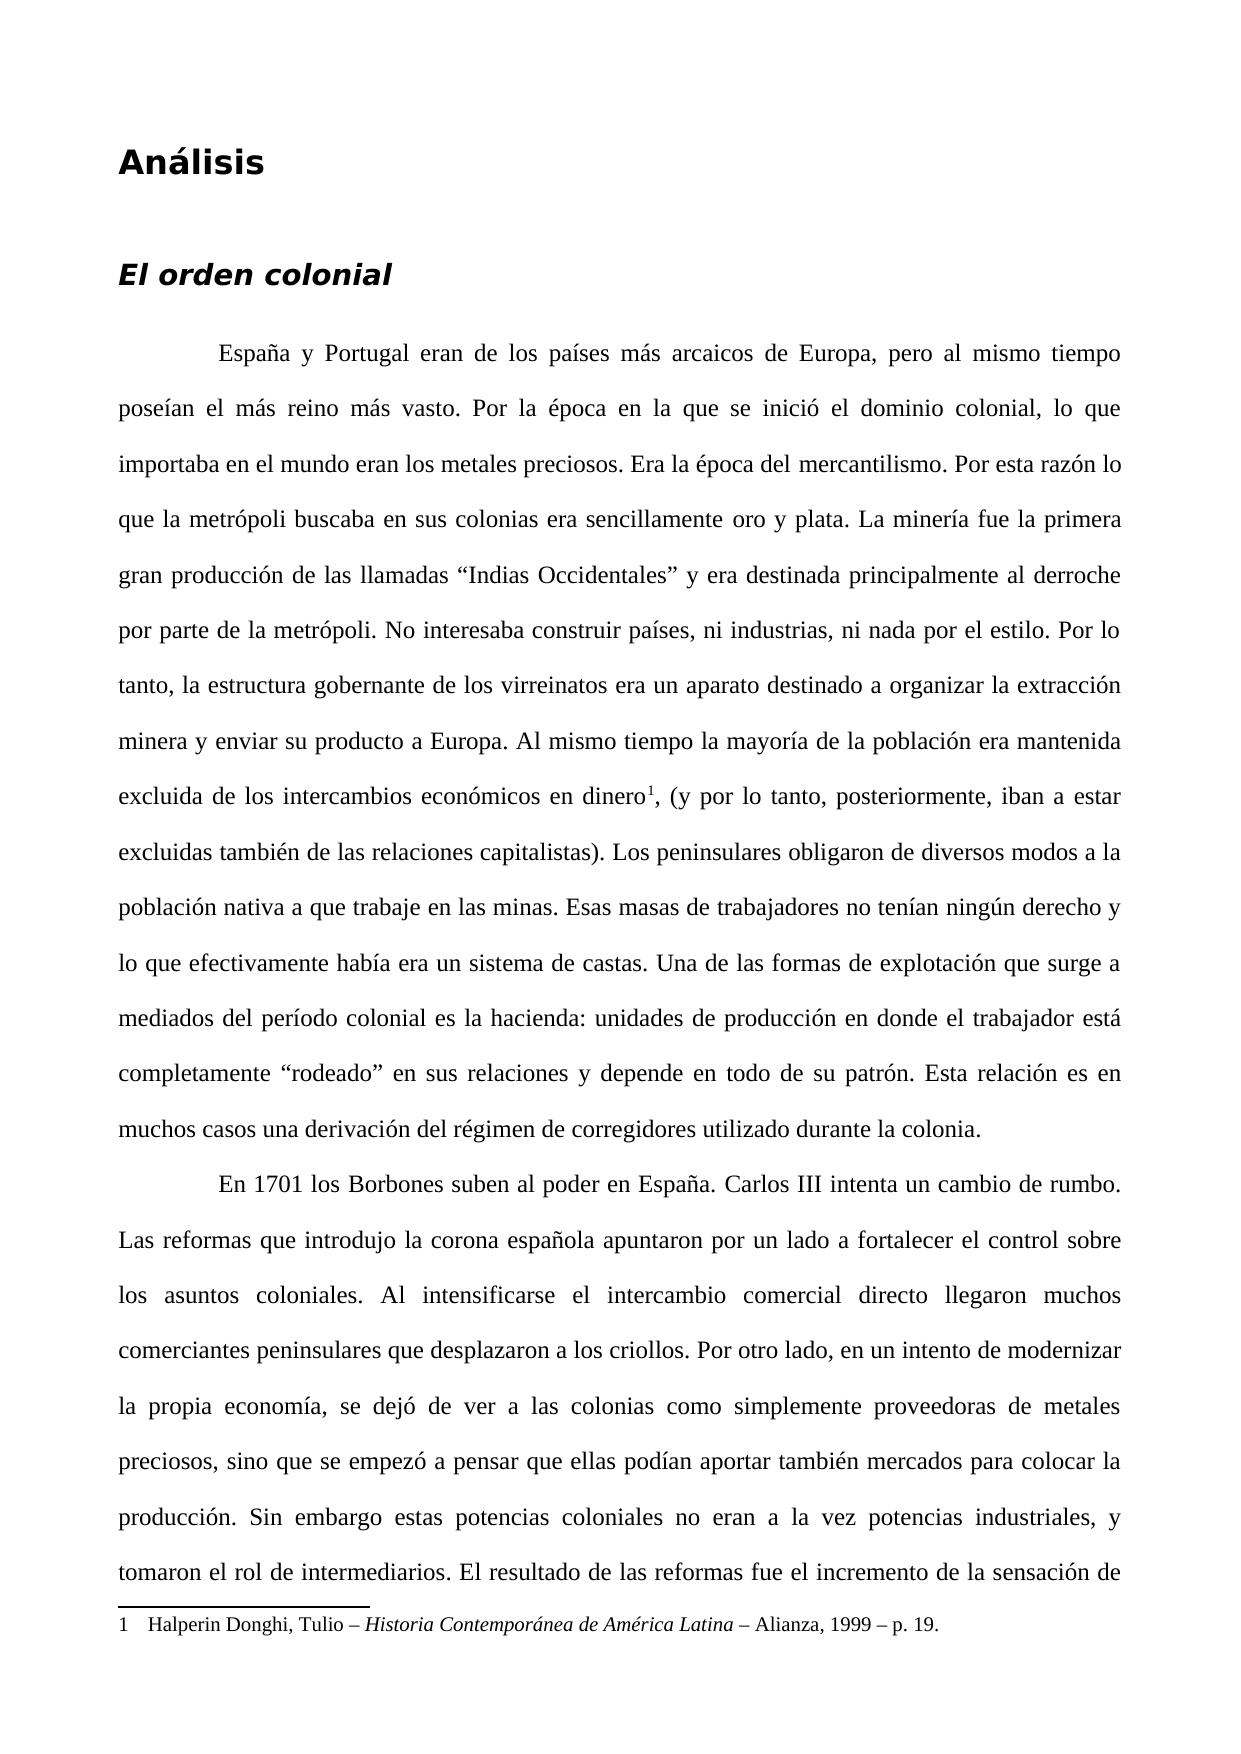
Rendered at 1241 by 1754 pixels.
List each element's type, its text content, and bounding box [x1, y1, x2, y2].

text En 1701 los Borbones suben al poder en España. Carlos III intenta un cambio de rumbo. Las reformas que introdujo la corona española apuntaron por un lado a fortalecer el control sobre los asuntos coloniales. Al intensificarse el intercambio comercial directo llegaron muchos comerciantes peninsulares que desplazaron a los criollos. Por otro lado, en un intento de modernizar la propia economía, se dejó de ver a las colonias como simplemente proveedoras de metales preciosos, sino que se empezó a pensar que ellas podían aportar también mercados para colocar la producción. Sin embargo estas potencias coloniales no eran a la vez potencias industriales, y tomaron el rol de intermediarios. El resultado de las reformas fue el incremento de la sensación de [118, 1170, 1122, 1586]
subtitle Análisis [118, 143, 1122, 182]
text Halperin Donghi, Tulio – Historia Contemporánea de América Latina – Alianza, 1999 – p. 19. [118, 1613, 1122, 1636]
text España y Portugal eran de los países más arcaicos de Europa, pero al mismo tiempo poseían el más reino más vasto. Por la época en la que se inició el dominio colonial, lo que importaba en el mundo eran los metales preciosos. Era la época del mercantilismo. Por esta razón lo que la metrópoli buscaba en sus colonias era sencillamente oro y plata. La minería fue la primera gran producción de las llamadas “Indias Occidentales” y era destinada principalmente al derroche por parte de la metrópoli. No interesaba construir países, ni industrias, ni nada por el estilo. Por lo tanto, la estructura gobernante de los virreinatos era un aparato destinado a organizar la extracción minera y enviar su producto a Europa. Al mismo tiempo la mayoría de la población era mantenida excluida de los intercambios económicos en dinero, (y por lo tanto, posteriormente, iban a estar excluidas también de las relaciones capitalistas). Los peninsulares obligaron de diversos modos a la población nativa a que trabaje en las minas. Esas masas de trabajadores no tenían ningún derecho y lo que efectivamente había era un sistema de castas. Una de las formas de explotación que surge a mediados del período colonial es la hacienda: unidades de producción en donde el trabajador está completamente “rodeado” en sus relaciones y depende en todo de su patrón. Esta relación es en muchos casos una derivación del régimen de corregidores utilizado durante la colonia. [118, 339, 1122, 1143]
subtitle El orden colonial [118, 259, 1122, 293]
